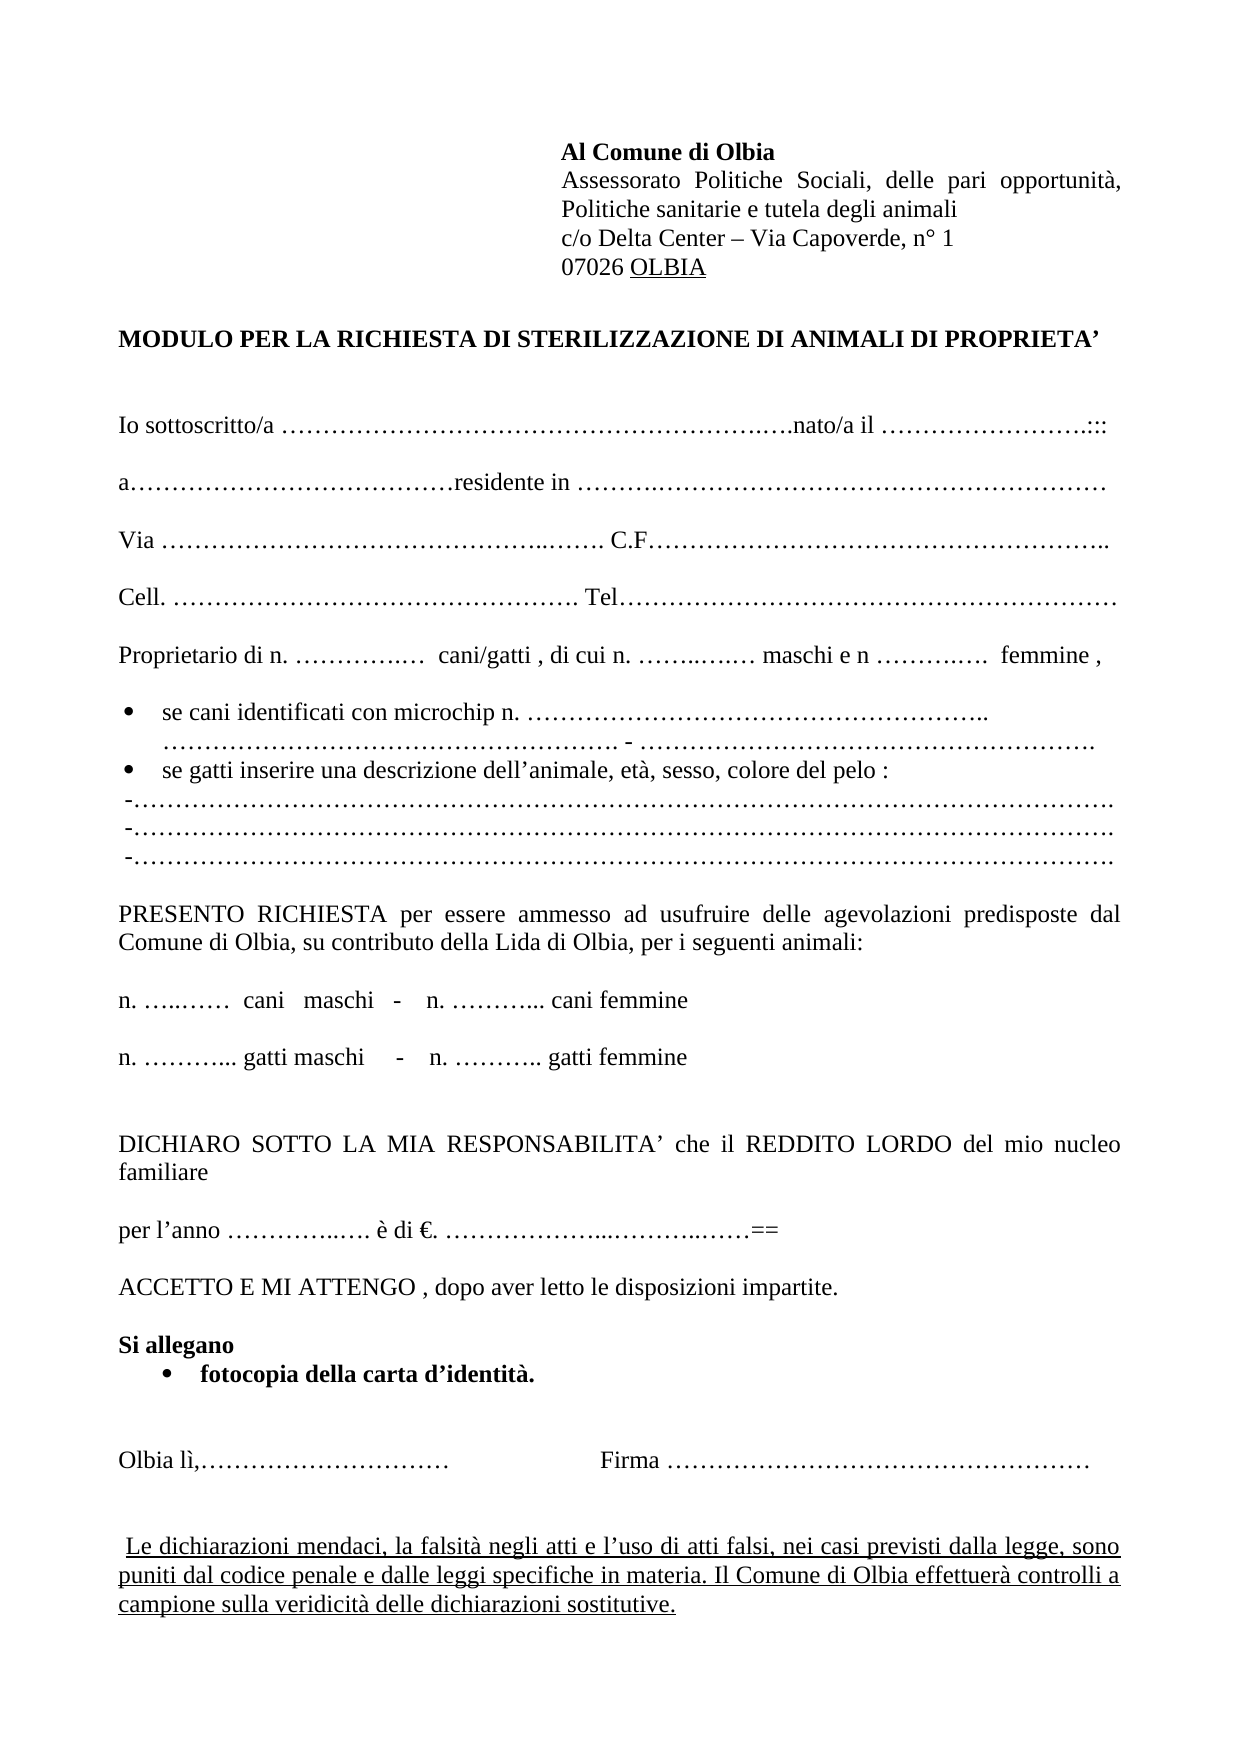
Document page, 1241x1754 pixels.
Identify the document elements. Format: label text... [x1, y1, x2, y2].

text a…………………………………residente in ……….……………………………………………… [118, 467, 1122, 496]
text -………………………………………………………………………………………………………. [124, 812, 1122, 841]
list fotocopia della carta d’identità. [163, 1359, 1122, 1387]
text per l’anno …………..…. è di €. ………………...………..……== [118, 1215, 1122, 1244]
text c/o Delta Center – Via Capoverde, n° 1 [561, 223, 1122, 252]
text n. …..…… cani maschi - n. ………... cani femmine [118, 985, 1122, 1014]
text ACCETTO E MI ATTENGO , dopo aver letto le disposizioni impartite. [118, 1272, 1122, 1301]
list se gatti inserire una descrizione dell’animale, età, sesso, colore del pelo : [124, 755, 1122, 784]
text -………………………………………………………………………………………………………. [124, 841, 1122, 870]
list se cani identificati con microchip n. ……………………………………………….. [124, 697, 1122, 726]
text n. ………... gatti maschi - n. ……….. gatti femmine [118, 1042, 1122, 1071]
text 07026 OLBIA [561, 252, 1122, 281]
text ………………………………………………. - ………………………………………………. [162, 726, 1122, 755]
text Assessorato Politiche Sociali, delle pari opportunità, Politiche sanitarie e tutela degli animali [561, 166, 1122, 223]
text -………………………………………………………………………………………………………. [118, 784, 1122, 812]
text Via ………………………………………..……. C.F……………………………………………….. [118, 525, 1122, 554]
text DICHIARO SOTTO LA MIA RESPONSABILITA’ che il REDDITO LORDO del mio nucleo familiare [118, 1129, 1122, 1186]
text MODULO PER LA RICHIESTA DI STERILIZZAZIONE DI ANIMALI DI PROPRIETA’ [118, 324, 1122, 352]
text Olbia lì,………………………… Firma …………………………………………… [118, 1445, 1122, 1474]
text Si allegano [118, 1330, 1122, 1359]
text Proprietario di n. ………….… cani/gatti , di cui n. ……..….… maschi e n ……….…. femmine , [118, 640, 1122, 669]
text Io sottoscritto/a ………………………………………………….….nato/a il …………………….::: [118, 410, 1122, 439]
text Le dichiarazioni mendaci, la falsità negli atti e l’uso di atti falsi, nei casi previsti dalla legge, sono puniti dal codice penale e dalle leggi specifiche in materia. Il Comune di Olbia effettuerà controlli a campione sulla veridicità delle dichiarazioni sostitutive. [118, 1531, 1122, 1617]
text Al Comune di Olbia [487, 137, 1122, 166]
text PRESENTO RICHIESTA per essere ammesso ad usufruire delle agevolazioni predisposte dal Comune di Olbia, su contributo della Lida di Olbia, per i seguenti animali: [118, 899, 1122, 956]
text Cell. …………………………………………. Tel…………………………………………………… [118, 582, 1122, 611]
